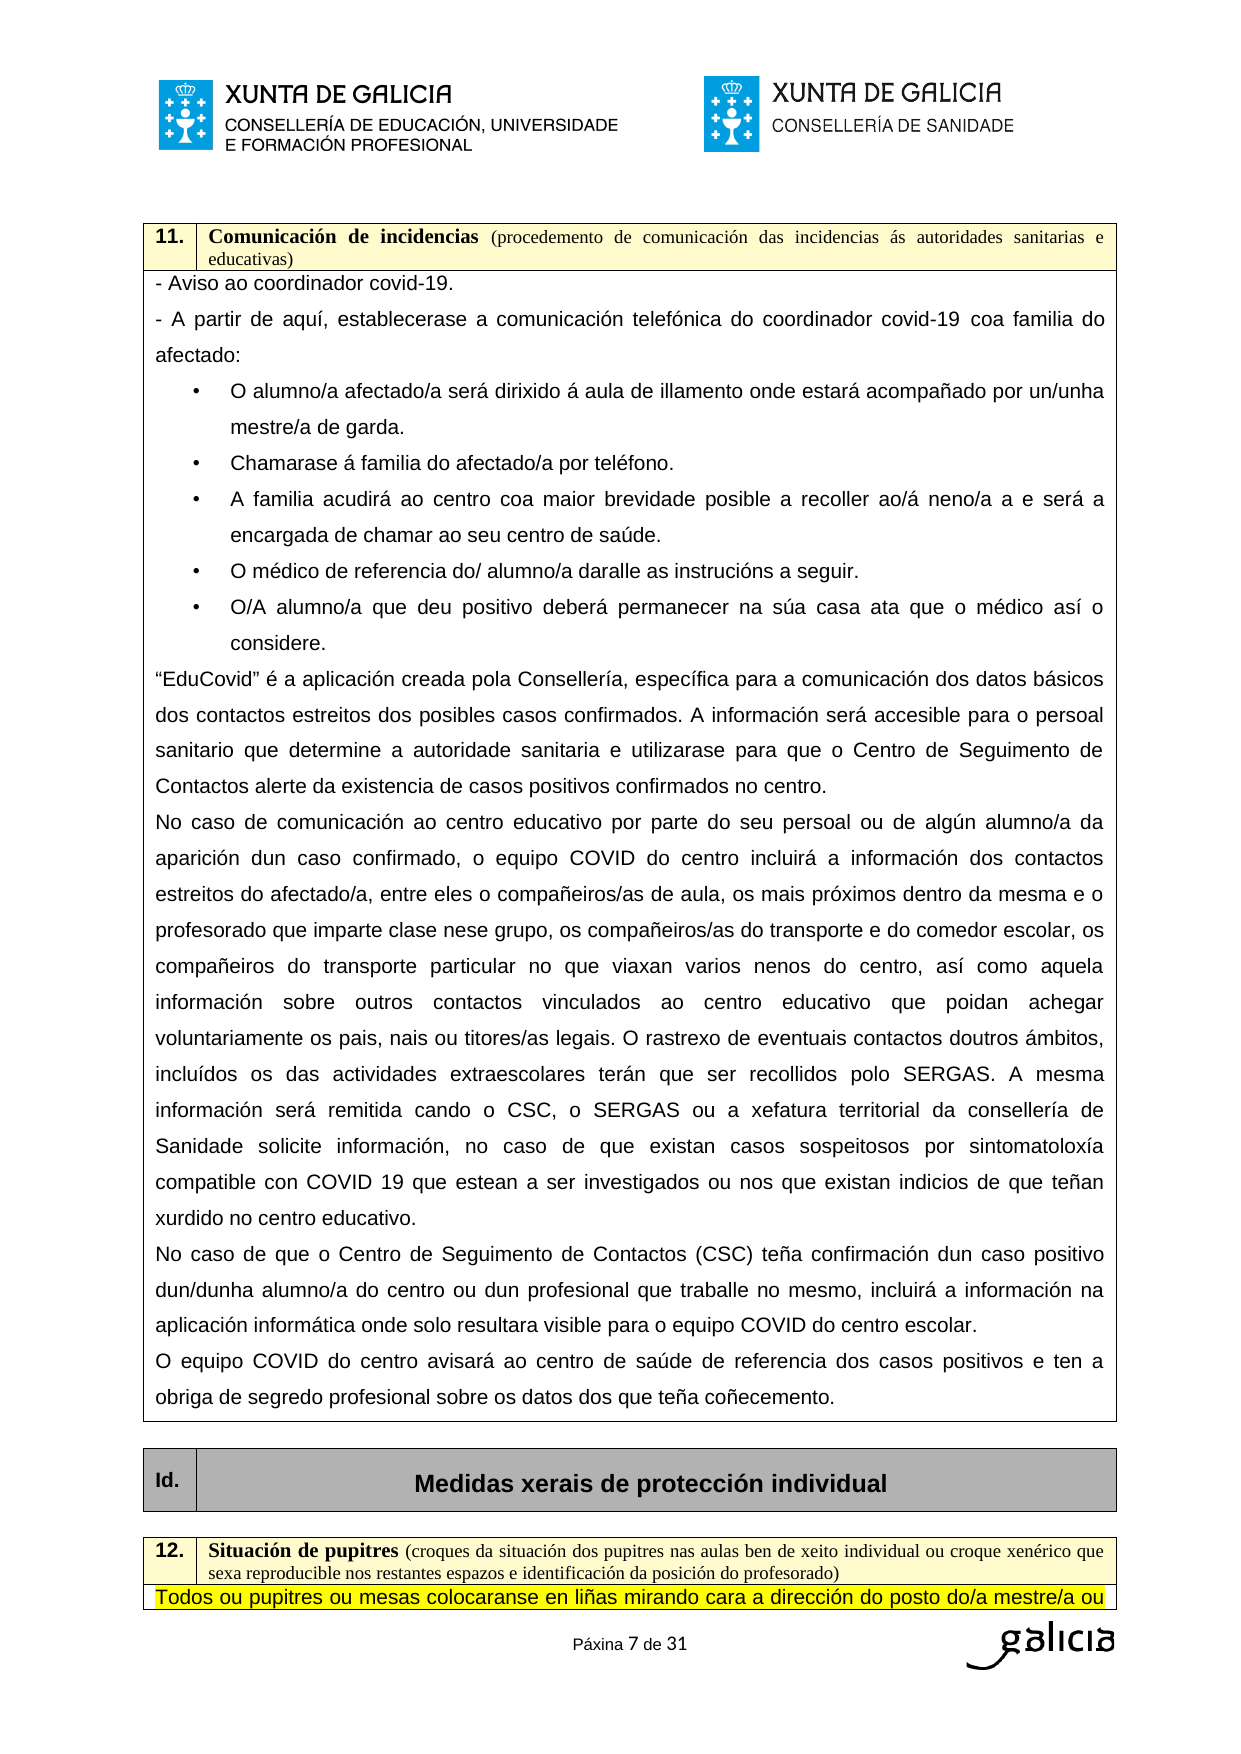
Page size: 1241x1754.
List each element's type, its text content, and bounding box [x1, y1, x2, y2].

table_cell - Aviso ao coordinador covid-19. - A partir de aquí, establecerase a comunicación telefónica do coordinador covid-19 coa familia do afectado: O alumno/a afectado/a será dirixido á aula de illamento onde estará acompañado por un/unha mestre/a de garda. Chamarase á familia do afectado/a por teléfono. A familia acudirá ao centro coa maior brevidade posible a recoller ao/á neno/a a e será a encargada de chamar ao seu centro de saúde. O médico de referencia do/ alumno/a daralle as instrucións a seguir. O/A alumno/a que deu positivo deberá permanecer na súa casa ata que o médico así o considere. “EduCovid” é a aplicación creada pola Consellería, específica para a comunicación dos datos básicos dos contactos estreitos dos posibles casos confirmados. A información será accesible para o persoal sanitario que determine a autoridade sanitaria e utilizarase para que o Centro de Seguimento de Contactos alerte da existencia de casos positivos confirmados no centro. No caso de comunicación ao centro educativo por parte do seu persoal ou de algún alumno/a da aparición dun caso confirmado, o equipo COVID do centro incluirá a información dos contactos estreitos do afectado/a, entre eles o compañeiros/as de aula, os mais próximos dentro da mesma e o profesorado que imparte clase nese grupo, os compañeiros/as do transporte e do comedor escolar, os compañeiros do transporte particular no que viaxan varios nenos do centro, así como aquela información sobre outros contactos vinculados ao centro educativo que poidan achegar voluntariamente os pais, nais ou titores/as legais. O rastrexo de eventuais contactos doutros ámbitos, incluídos os das actividades extraescolares terán que ser recollidos polo SERGAS. A mesma información será remitida cando o CSC, o SERGAS ou a xefatura territorial da consellería de Sanidade solicite información, no caso de que existan casos sospeitosos por sintomatoloxía compatible con COVID 19 que estean a ser investigados ou nos que existan indicios de que teñan xurdido no centro educativo. No caso de que o Centro de Seguimento de Contactos (CSC) teña confirmación dun caso positivo dun/dunha alumno/a do centro ou dun profesional que traballe no mesmo, incluirá a información na aplicación informática onde solo resultara visible para o equipo COVID do centro escolar. O equipo COVID do centro avisará ao centro de saúde de referencia dos casos positivos e ten a obriga de segredo profesional sobre os datos dos que teña coñecemento. [144, 271, 1116, 1421]
table_header 12. [144, 1538, 196, 1584]
table_header Id. [144, 1449, 196, 1511]
table_header 11. [144, 224, 196, 269]
table_header Comunicación de incidencias (procedemento de comunicación das incidencias ás autoridades sanitarias e educativas) [197, 224, 1116, 269]
table_header Situación de pupitres (croques da situación dos pupitres nas aulas ben de xeito individual ou croque xenérico que sexa reproducible nos restantes espazos e identificación da posición do profesorado) [197, 1538, 1116, 1584]
table_header Medidas xerais de protección individual [197, 1449, 1116, 1511]
table_cell Todos ou pupitres ou mesas colocaranse en liñas mirando cara a dirección do posto do/a mestre/a ou [144, 1585, 1116, 1609]
